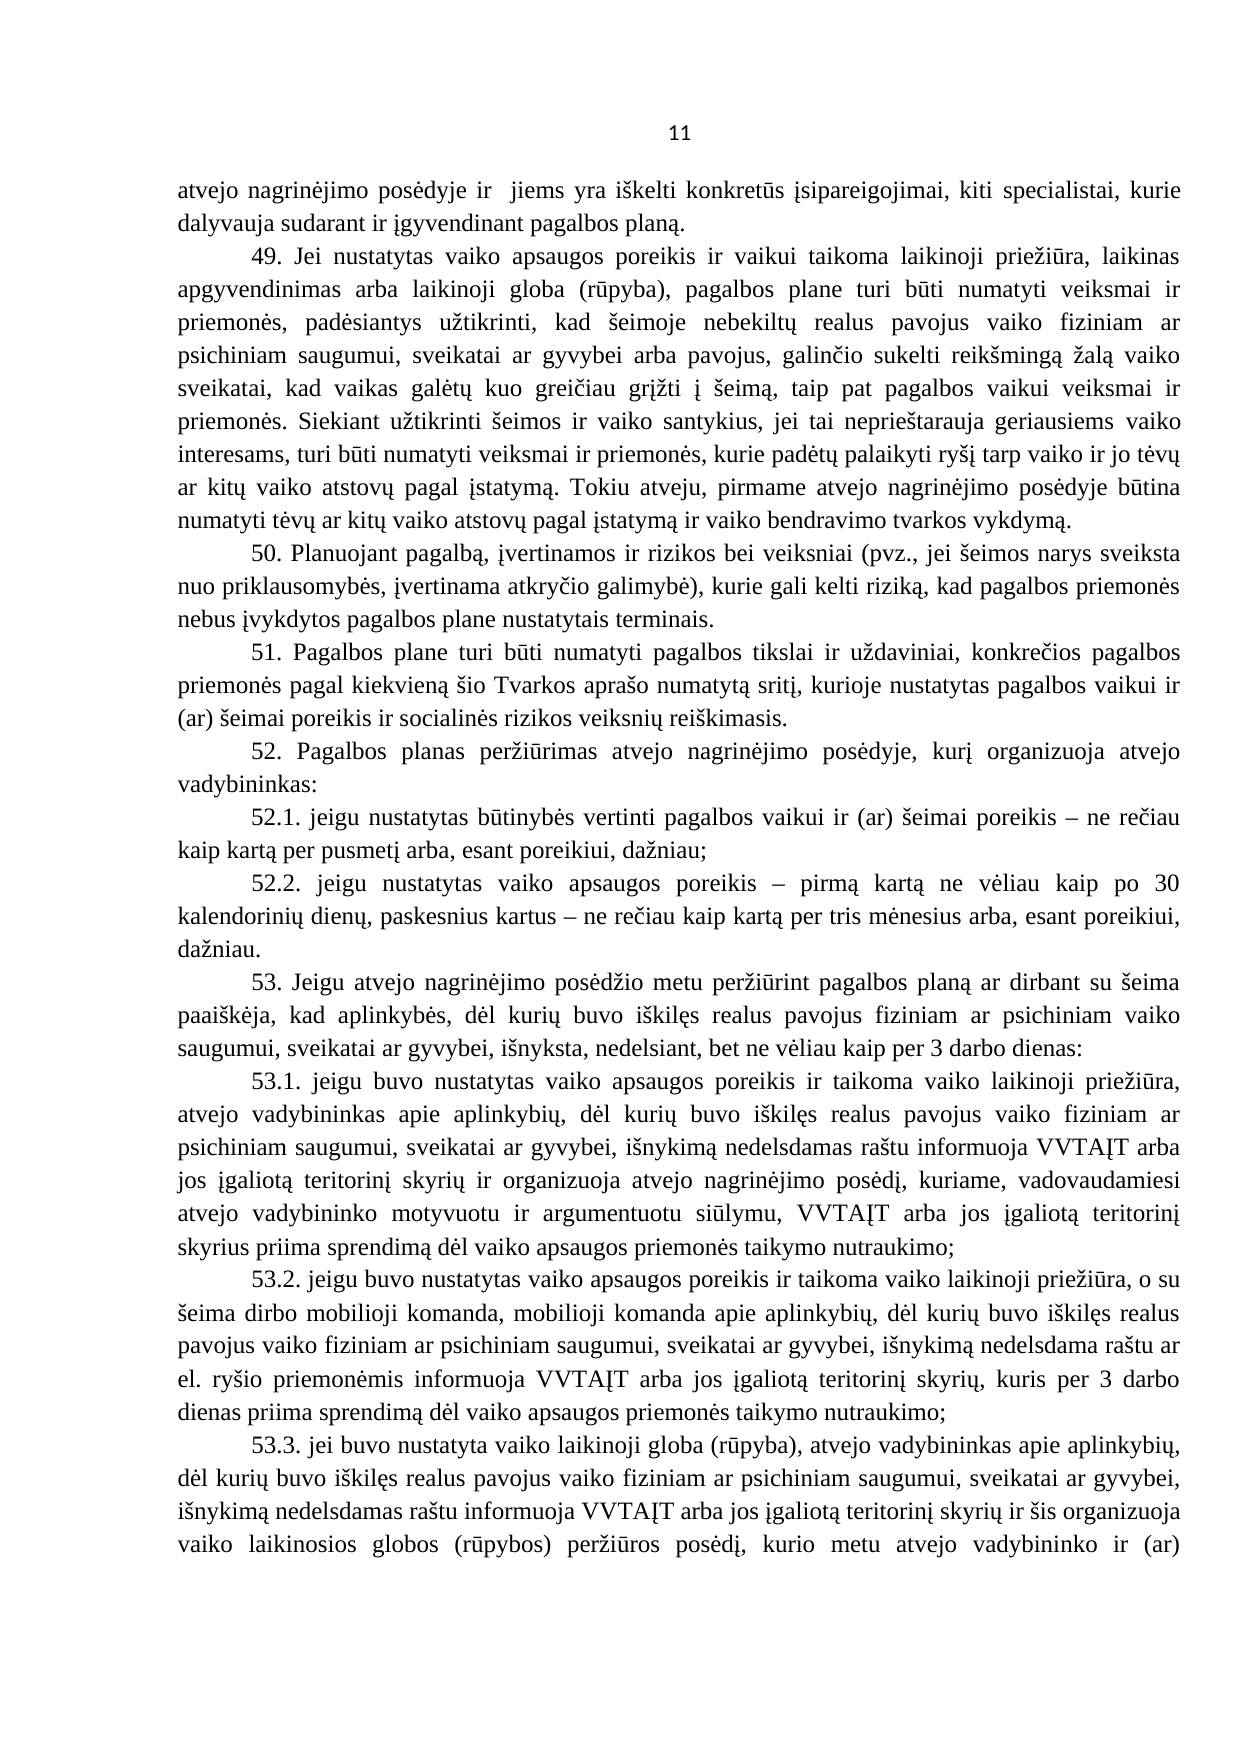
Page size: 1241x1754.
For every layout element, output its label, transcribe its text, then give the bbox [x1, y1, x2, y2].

text 53.2. jeigu buvo nustatytas vaiko apsaugos poreikis ir taikoma vaiko laikinoji priežiūra, o su šeima dirbo mobilioji komanda, mobilioji komanda apie aplinkybių, dėl kurių buvo iškilęs realus pavojus vaiko fiziniam ar psichiniam saugumui, sveikatai ar gyvybei, išnykimą nedelsdama raštu ar el. ryšio priemonėmis informuoja VVTAĮT arba jos įgaliotą teritorinį skyrių, kuris per 3 darbo dienas priima sprendimą dėl vaiko apsaugos priemonės taikymo nutraukimo; [177, 1264, 1181, 1425]
text 52. Pagalbos planas peržiūrimas atvejo nagrinėjimo posėdyje, kurį organizuoja atvejo vadybininkas: [177, 736, 1181, 798]
text 53. Jeigu atvejo nagrinėjimo posėdžio metu peržiūrint pagalbos planą ar dirbant su šeima paaiškėja, kad aplinkybės, dėl kurių buvo iškilęs realus pavojus fiziniam ar psichiniam vaiko saugumui, sveikatai ar gyvybei, išnyksta, nedelsiant, bet ne vėliau kaip per 3 darbo dienas: [177, 967, 1181, 1062]
text 52.1. jeigu nustatytas būtinybės vertinti pagalbos vaikui ir (ar) šeimai poreikis – ne rečiau kaip kartą per pusmetį arba, esant poreikiui, dažniau; [177, 802, 1181, 864]
text 49. Jei nustatytas vaiko apsaugos poreikis ir vaikui taikoma laikinoji priežiūra, laikinas apgyvendinimas arba laikinoji globa (rūpyba), pagalbos plane turi būti numatyti veiksmai ir priemonės, padėsiantys užtikrinti, kad šeimoje nebekiltų realus pavojus vaiko fiziniam ar psichiniam saugumui, sveikatai ar gyvybei arba pavojus, galinčio sukelti reikšmingą žalą vaiko sveikatai, kad vaikas galėtų kuo greičiau grįžti į šeimą, taip pat pagalbos vaikui veiksmai ir priemonės. Siekiant užtikrinti šeimos ir vaiko santykius, jei tai neprieštarauja geriausiems vaiko interesams, turi būti numatyti veiksmai ir priemonės, kurie padėtų palaikyti ryšį tarp vaiko ir jo tėvų ar kitų vaiko atstovų pagal įstatymą. Tokiu atveju, pirmame atvejo nagrinėjimo posėdyje būtina numatyti tėvų ar kitų vaiko atstovų pagal įstatymą ir vaiko bendravimo tvarkos vykdymą. [177, 241, 1181, 534]
text atvejo nagrinėjimo posėdyje ir jiems yra iškelti konkretūs įsipareigojimai, kiti specialistai, kurie dalyvauja sudarant ir įgyvendinant pagalbos planą. [177, 175, 1181, 237]
text 53.1. jeigu buvo nustatytas vaiko apsaugos poreikis ir taikoma vaiko laikinoji priežiūra, atvejo vadybininkas apie aplinkybių, dėl kurių buvo iškilęs realus pavojus vaiko fiziniam ar psichiniam saugumui, sveikatai ar gyvybei, išnykimą nedelsdamas raštu informuoja VVTAĮT arba jos įgaliotą teritorinį skyrių ir organizuoja atvejo nagrinėjimo posėdį, kuriame, vadovaudamiesi atvejo vadybininko motyvuotu ir argumentuotu siūlymu, VVTAĮT arba jos įgaliotą teritorinį skyrius priima sprendimą dėl vaiko apsaugos priemonės taikymo nutraukimo; [177, 1066, 1181, 1260]
text 53.3. jei buvo nustatyta vaiko laikinoji globa (rūpyba), atvejo vadybininkas apie aplinkybių, dėl kurių buvo iškilęs realus pavojus vaiko fiziniam ar psichiniam saugumui, sveikatai ar gyvybei, išnykimą nedelsdamas raštu informuoja VVTAĮT arba jos įgaliotą teritorinį skyrių ir šis organizuoja vaiko laikinosios globos (rūpybos) peržiūros posėdį, kurio metu atvejo vadybininko ir (ar) [177, 1430, 1181, 1557]
text 51. Pagalbos plane turi būti numatyti pagalbos tikslai ir uždaviniai, konkrečios pagalbos priemonės pagal kiekvieną šio Tvarkos aprašo numatytą sritį, kurioje nustatytas pagalbos vaikui ir (ar) šeimai poreikis ir socialinės rizikos veiksnių reiškimasis. [177, 637, 1181, 732]
text 50. Planuojant pagalbą, įvertinamos ir rizikos bei veiksniai (pvz., jei šeimos narys sveiksta nuo priklausomybės, įvertinama atkryčio galimybė), kurie gali kelti riziką, kad pagalbos priemonės nebus įvykdytos pagalbos plane nustatytais terminais. [177, 538, 1181, 633]
text 52.2. jeigu nustatytas vaiko apsaugos poreikis – pirmą kartą ne vėliau kaip po 30 kalendorinių dienų, paskesnius kartus – ne rečiau kaip kartą per tris mėnesius arba, esant poreikiui, dažniau. [177, 868, 1181, 963]
